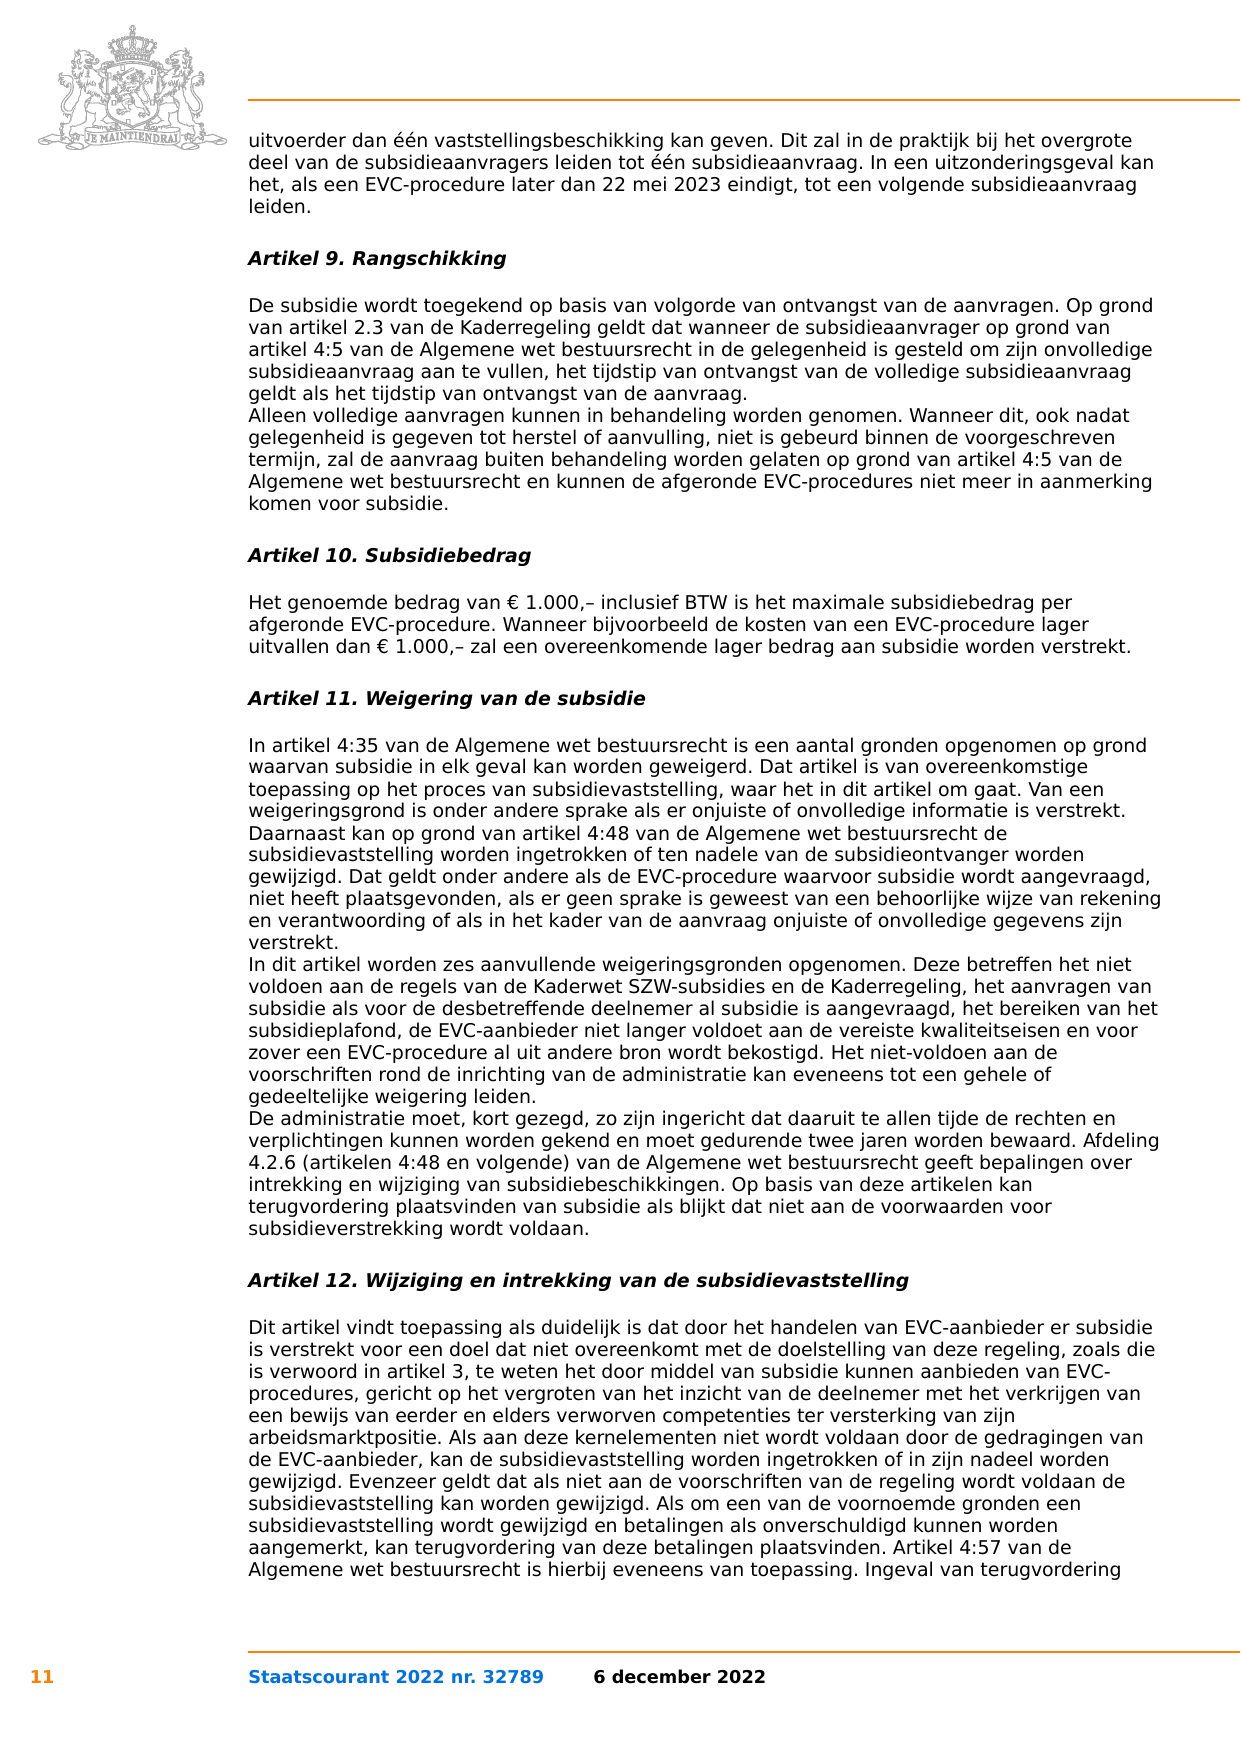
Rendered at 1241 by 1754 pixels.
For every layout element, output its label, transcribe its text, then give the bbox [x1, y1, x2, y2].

subtitle Artikel 10. Subsidiebedrag [248, 544, 1163, 567]
text De administratie moet, kort gezegd, zo zijn ingericht dat daaruit te allen tijde de rechten en verplichtingen kunnen worden gekend en moet gedurende twee jaren worden bewaard. Afdeling 4.2.6 (artikelen 4:48 en volgende) van de Algemene wet bestuursrecht geeft bepalingen over intrekking en wijziging van subsidiebeschikkingen. Op basis van deze artikelen kan terugvordering plaatsvinden van subsidie als blijkt dat niet aan de voorwaarden voor subsidieverstrekking wordt voldaan. [248, 1108, 1163, 1240]
subtitle Artikel 11. Weigering van de subsidie [248, 687, 1163, 709]
text De subsidie wordt toegekend op basis van volgorde van ontvangst van de aanvragen. Op grond van artikel 2.3 van de Kaderregeling geldt dat wanneer de subsidieaanvrager op grond van artikel 4:5 van de Algemene wet bestuursrecht in de gelegenheid is gesteld om zijn onvolledige subsidieaanvraag aan te vullen, het tijdstip van ontvangst van de volledige subsidieaanvraag geldt als het tijdstip van ontvangst van de aanvraag. [248, 295, 1163, 405]
subtitle Artikel 12. Wijziging en intrekking van de subsidievaststelling [248, 1270, 1163, 1292]
subtitle Artikel 9. Rangschikking [248, 248, 1163, 270]
text uitvoerder dan één vaststellingsbeschikking kan geven. Dit zal in de praktijk bij het overgrote deel van de subsidieaanvragers leiden tot één subsidieaanvraag. In een uitzonderingsgeval kan het, als een EVC-procedure later dan 22 mei 2023 eindigt, tot een volgende subsidieaanvraag leiden. [248, 130, 1163, 218]
text Dit artikel vindt toepassing als duidelijk is dat door het handelen van EVC-aanbieder er subsidie is verstrekt voor een doel dat niet overeenkomt met de doelstelling van deze regeling, zoals die is verwoord in artikel 3, te weten het door middel van subsidie kunnen aanbieden van EVC-procedures, gericht op het vergroten van het inzicht van de deelnemer met het verkrijgen van een bewijs van eerder en elders verworven competenties ter versterking van zijn arbeidsmarktpositie. Als aan deze kernelementen niet wordt voldaan door de gedragingen van de EVC-aanbieder, kan de subsidievaststelling worden ingetrokken of in zijn nadeel worden gewijzigd. Evenzeer geldt dat als niet aan de voorschriften van de regeling wordt voldaan de subsidievaststelling kan worden gewijzigd. Als om een van de voornoemde gronden een subsidievaststelling wordt gewijzigd en betalingen als onverschuldigd kunnen worden aangemerkt, kan terugvordering van deze betalingen plaatsvinden. Artikel 4:57 van de Algemene wet bestuursrecht is hierbij eveneens van toepassing. Ingeval van terugvordering [248, 1317, 1163, 1581]
text Het genoemde bedrag van € 1.000,– inclusief BTW is het maximale subsidiebedrag per afgeronde EVC-procedure. Wanneer bijvoorbeeld de kosten van een EVC-procedure lager uitvallen dan € 1.000,– zal een overeenkomende lager bedrag aan subsidie worden verstrekt. [248, 592, 1163, 657]
text In dit artikel worden zes aanvullende weigeringsgronden opgenomen. Deze betreffen het niet voldoen aan de regels van de Kaderwet SZW-subsidies en de Kaderregeling, het aanvragen van subsidie als voor de desbetreffende deelnemer al subsidie is aangevraagd, het bereiken van het subsidieplafond, de EVC-aanbieder niet langer voldoet aan de vereiste kwaliteitseisen en voor zover een EVC-procedure al uit andere bron wordt bekostigd. Het niet-voldoen aan de voorschriften rond de inrichting van de administratie kan eveneens tot een gehele of gedeeltelijke weigering leiden. [248, 954, 1163, 1108]
text In artikel 4:35 van de Algemene wet bestuursrecht is een aantal gronden opgenomen op grond waarvan subsidie in elk geval kan worden geweigerd. Dat artikel is van overeenkomstige toepassing op het proces van subsidievaststelling, waar het in dit artikel om gaat. Van een weigeringsgrond is onder andere sprake als er onjuiste of onvolledige informatie is verstrekt. Daarnaast kan op grond van artikel 4:48 van de Algemene wet bestuursrecht de subsidievaststelling worden ingetrokken of ten nadele van de subsidieontvanger worden gewijzigd. Dat geldt onder andere als de EVC-procedure waarvoor subsidie wordt aangevraagd, niet heeft plaatsgevonden, als er geen sprake is geweest van een behoorlijke wijze van rekening en verantwoording of als in het kader van de aanvraag onjuiste of onvolledige gegevens zijn verstrekt. [248, 734, 1163, 954]
text Alleen volledige aanvragen kunnen in behandeling worden genomen. Wanneer dit, ook nadat gelegenheid is gegeven tot herstel of aanvulling, niet is gebeurd binnen de voorgeschreven termijn, zal de aanvraag buiten behandeling worden gelaten op grond van artikel 4:5 van de Algemene wet bestuursrecht en kunnen de afgeronde EVC-procedures niet meer in aanmerking komen voor subsidie. [248, 405, 1163, 514]
picture [38, 25, 227, 150]
